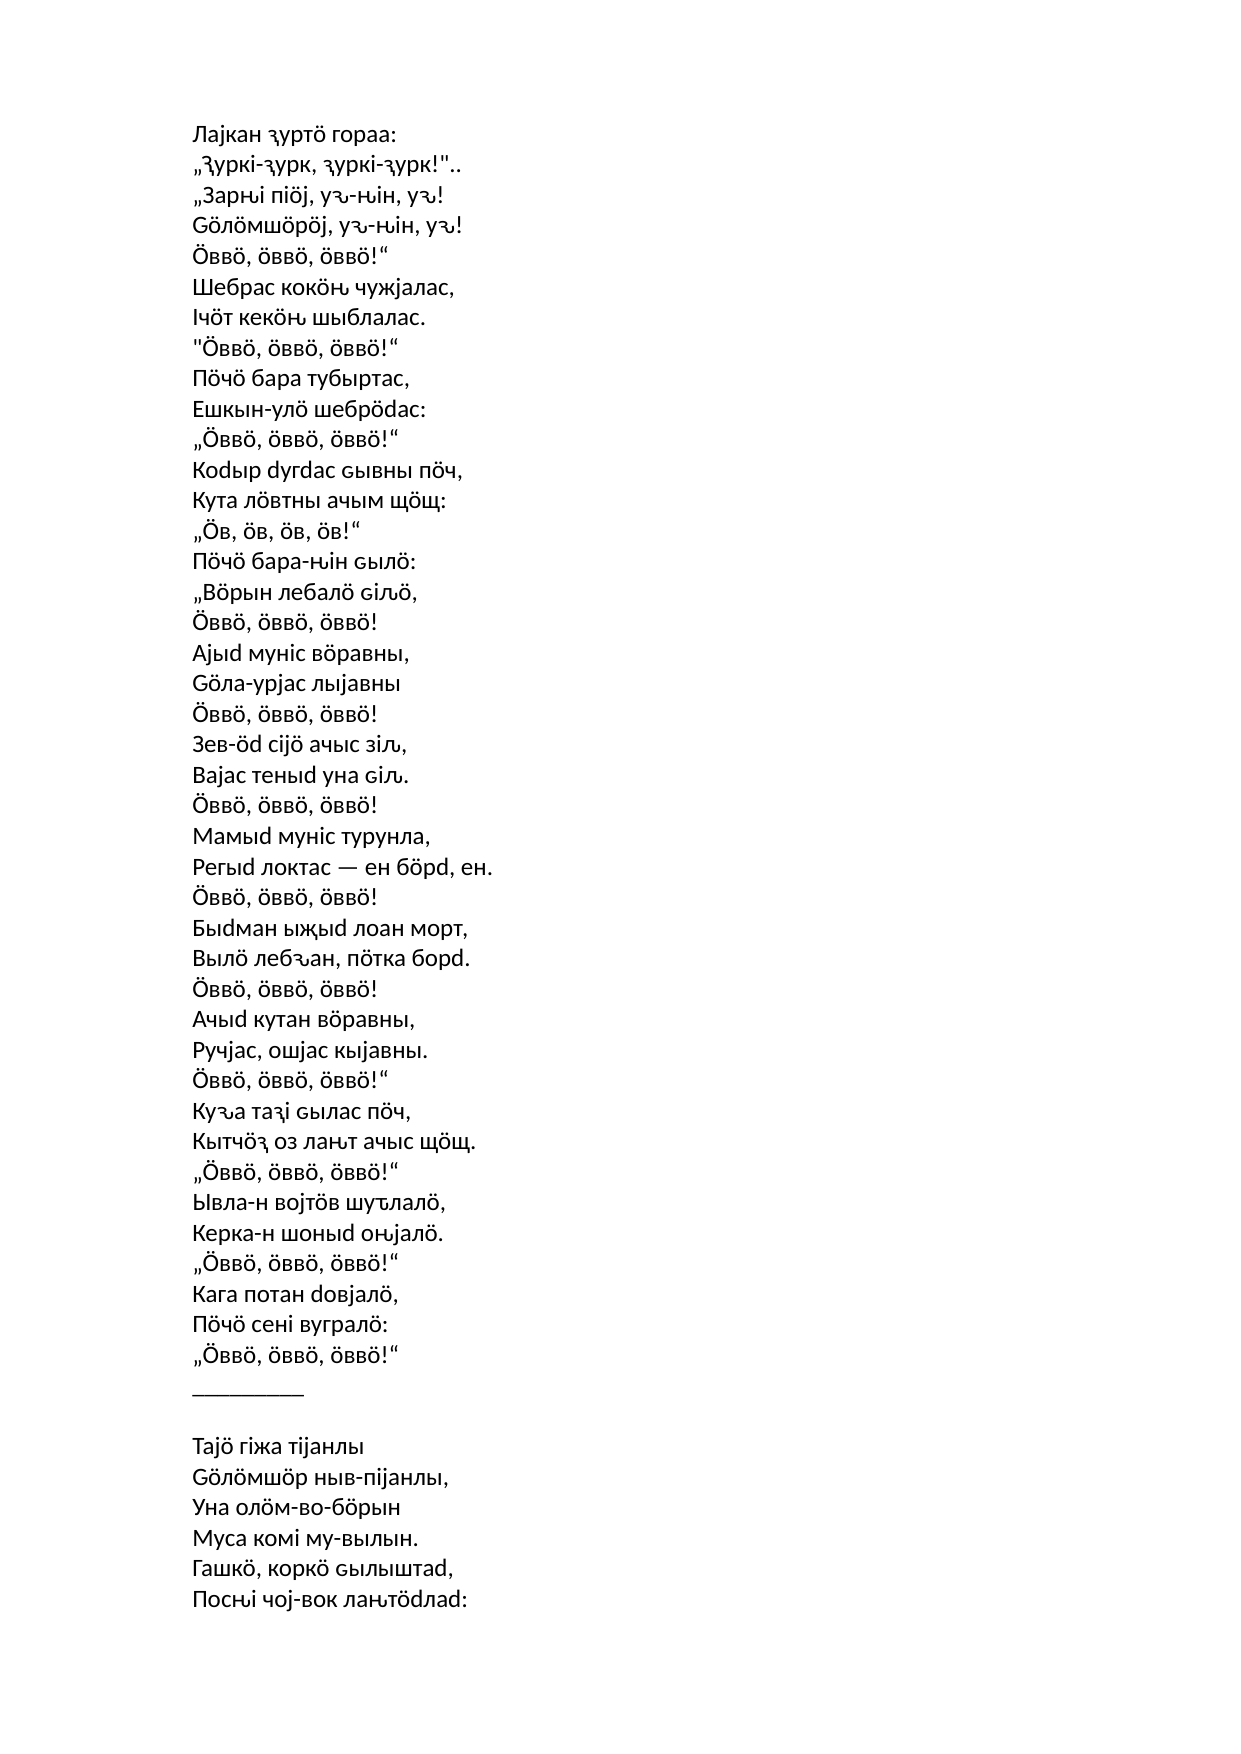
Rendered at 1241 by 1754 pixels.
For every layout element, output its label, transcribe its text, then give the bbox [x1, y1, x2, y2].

text Пӧчӧ сені вугралӧ: [118, 1308, 1122, 1339]
text Пӧчӧ бара тубыртас, [118, 362, 1122, 393]
text Муса комі му-вылын. [118, 1522, 1122, 1553]
text Ӧввӧ, ӧввӧ, ӧввӧ! [118, 973, 1122, 1003]
text Ӧввӧ, ӧввӧ, ӧввӧ! [118, 789, 1122, 820]
text „Ӧввӧ, ӧввӧ, ӧввӧ!“ [118, 423, 1122, 454]
text „Ӧввӧ, ӧввӧ, ӧввӧ!“ [118, 1247, 1122, 1278]
text Пӧчӧ бара-ԋін ԍылӧ: [118, 545, 1122, 576]
text Ајыԁ муніс вӧравны, [118, 637, 1122, 667]
text „Ӧввӧ, ӧввӧ, ӧввӧ!“ [118, 1156, 1122, 1186]
text Тајӧ гіжа тіјанлы [118, 1431, 1122, 1461]
text Ԍӧла-урјас лыјавны [118, 667, 1122, 698]
text Ӧввӧ, ӧввӧ, ӧввӧ! [118, 698, 1122, 728]
text Кытчӧԇ оз лаԋт ачыс щӧщ. [118, 1125, 1122, 1156]
text Мамыԁ муніс турунла, [118, 820, 1122, 851]
text Ӧввӧ, ӧввӧ, ӧввӧ!“ [118, 1064, 1122, 1095]
text Уна олӧм-во-бӧрын [118, 1492, 1122, 1522]
text „Вӧрын лебалӧ ԍіԉӧ, [118, 576, 1122, 606]
text „Ӧввӧ, ӧввӧ, ӧввӧ!“ [118, 1339, 1122, 1369]
text Посԋі чој-вок лаԋтӧԁлаԁ: [118, 1583, 1122, 1614]
text Регыԁ локтас — ен бӧрԁ, ен. [118, 851, 1122, 881]
text Ічӧт кекӧԋ шыблалас. [118, 301, 1122, 332]
text Ешкын-улӧ шебрӧԁас: [118, 393, 1122, 423]
text Лајкан ԇуртӧ гораа: [118, 118, 1122, 149]
text Вајас теныԁ уна ԍіԉ. [118, 759, 1122, 789]
text Керка-н шоныԁ оԋјалӧ. [118, 1217, 1122, 1247]
text „Ӧв, ӧв, ӧв, ӧв!“ [118, 515, 1122, 545]
text Шебрас кокӧԋ чужјалас, [118, 271, 1122, 301]
text Коԁыр ԁугԁас ԍывны пӧч, [118, 454, 1122, 484]
text Кута лӧвтны ачым щӧщ: [118, 484, 1122, 515]
text Куԅа таԇі ԍылас пӧч, [118, 1095, 1122, 1125]
text Ԍӧлӧмшӧр ныв-піјанлы, [118, 1461, 1122, 1492]
text Гашкӧ, коркӧ ԍылыштаԁ, [118, 1553, 1122, 1583]
text Кага потан ԁовјалӧ, [118, 1278, 1122, 1308]
text Ручјас, ошјас кыјавны. [118, 1034, 1122, 1064]
text „Ԇуркі-ԇурк, ԇуркі-ԇурк!".. [118, 149, 1122, 179]
text Ывла-н војтӧв шуԏлалӧ, [118, 1186, 1122, 1217]
text _________ [118, 1369, 1122, 1400]
text Ӧввӧ, ӧввӧ, ӧввӧ! [118, 606, 1122, 637]
text „Зарԋі піӧј, уԅ-ԋін, уԅ! [118, 179, 1122, 210]
text Ԍӧлӧмшӧрӧј, уԅ-ԋін, уԅ! [118, 210, 1122, 240]
text Вылӧ лебԅан, пӧтка борԁ. [118, 942, 1122, 973]
text Зев-ӧԁ сіјӧ ачыс зіԉ, [118, 728, 1122, 759]
text Ӧввӧ, ӧввӧ, ӧввӧ! [118, 881, 1122, 912]
text Ӧввӧ, ӧввӧ, ӧввӧ!“ [118, 240, 1122, 271]
text Быԁман ыҗыԁ лоан морт, [118, 912, 1122, 942]
text "Ӧввӧ, ӧввӧ, ӧввӧ!“ [118, 332, 1122, 362]
text Ачыԁ кутан вӧравны, [118, 1003, 1122, 1034]
